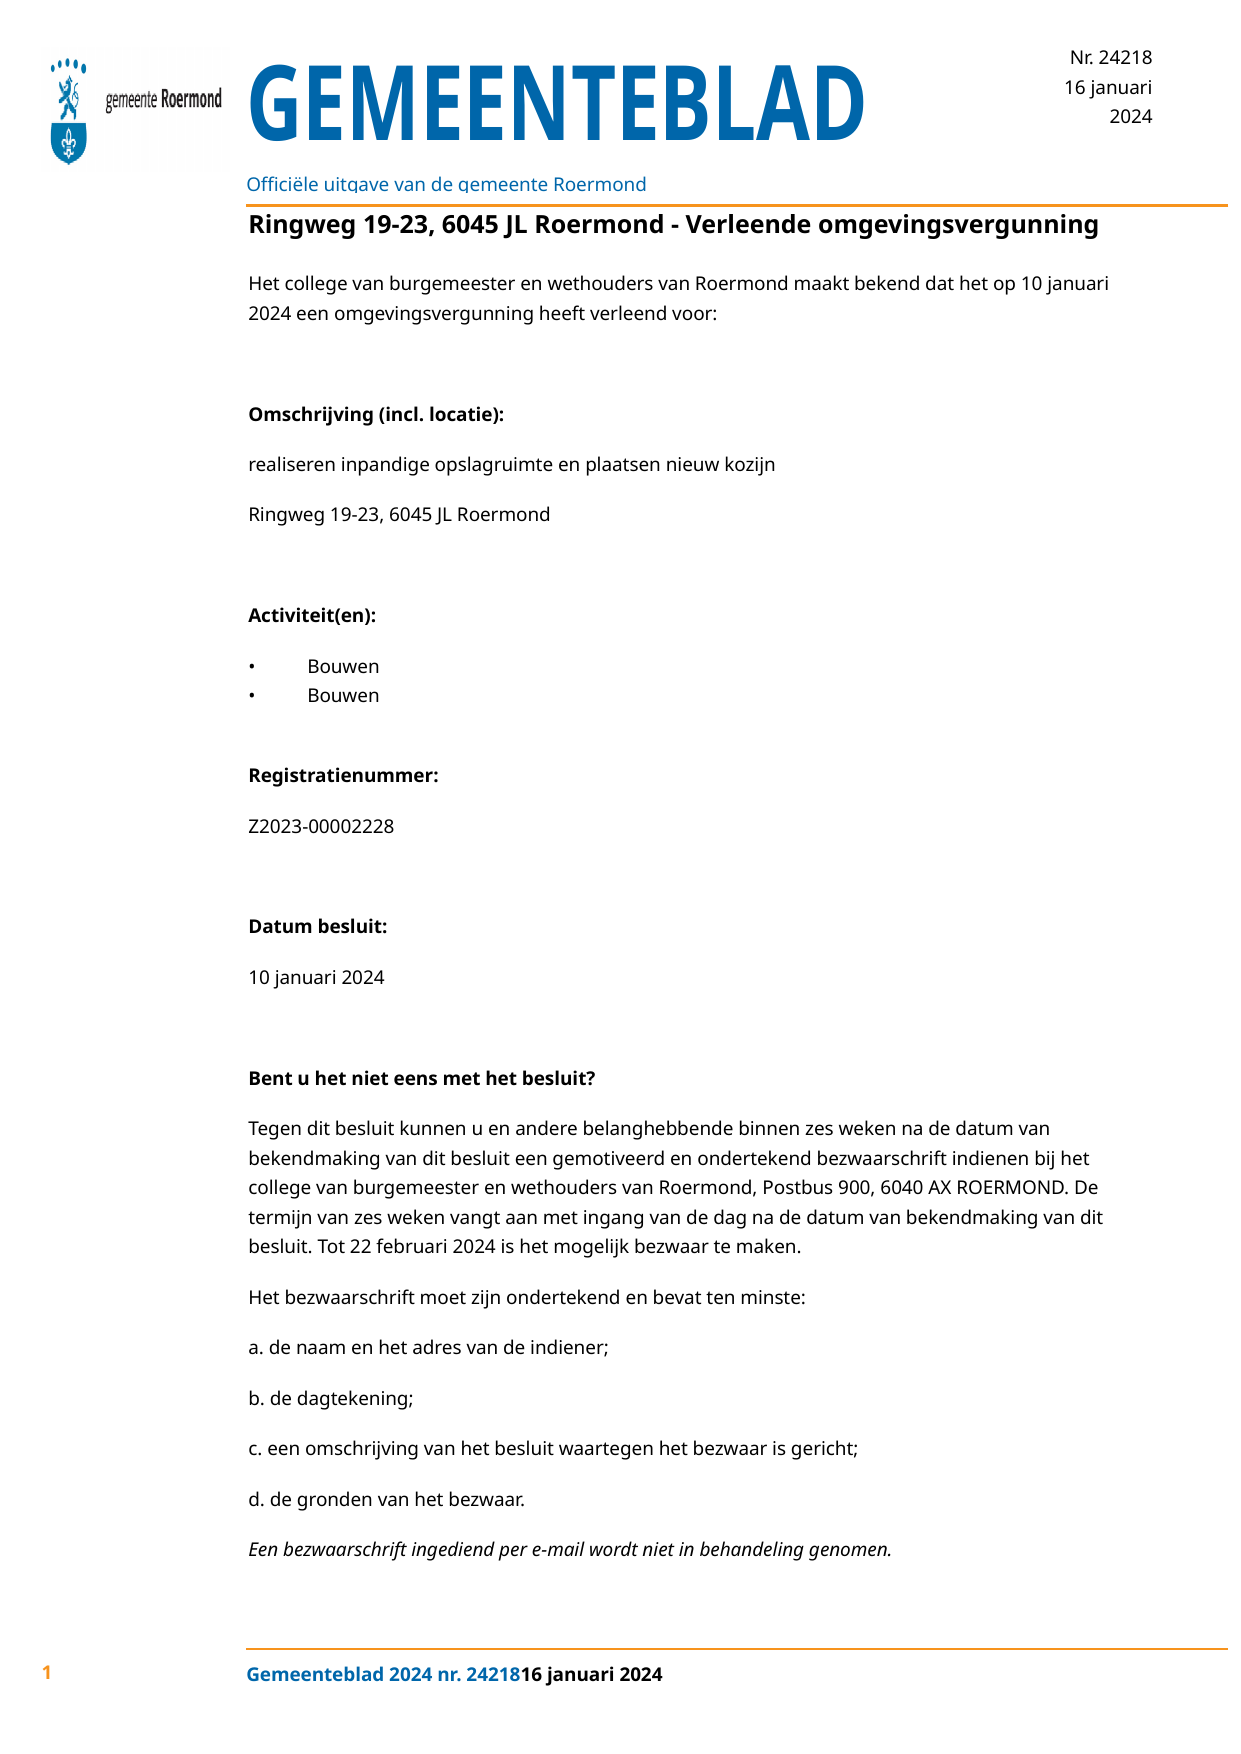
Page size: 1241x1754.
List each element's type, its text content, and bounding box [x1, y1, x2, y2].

text Registratienummer: [248, 762, 1152, 788]
text Het college van burgemeester en wethouders van Roermond maakt bekend dat het op 10 januari 2024 een omgevingsvergunning heeft verleend voor: [248, 270, 1152, 326]
picture [41, 47, 231, 172]
text Bent u het niet eens met het besluit? [248, 1065, 1152, 1091]
text Z2023-00002228 [248, 813, 1152, 838]
text Activiteit(en): [248, 602, 1152, 628]
text 10 januari 2024 [248, 964, 1152, 990]
text Het bezwaarschrift moet zijn ondertekend en bevat ten minste: [248, 1284, 1152, 1310]
text realiseren inpandige opslagruimte en plaatsen nieuw kozijn [248, 451, 1152, 477]
text Tegen dit besluit kunnen u en andere belanghebbende binnen zes weken na de datum van bekendmaking van dit besluit een gemotiveerd en ondertekend bezwaarschrift indienen bij het college van burgemeester en wethouders van Roermond, Postbus 900, 6040 AX ROERMOND. De termijn van zes weken vangt aan met ingang van de dag na de datum van bekendmaking van dit besluit. Tot 22 februari 2024 is het mogelijk bezwaar te maken. [248, 1115, 1152, 1259]
text Datum besluit: [248, 914, 1152, 939]
text Een bezwaarschrift ingediend per e-mail wordt niet in behandeling genomen. [248, 1536, 1152, 1562]
text c. een omschrijving van het besluit waartegen het bezwaar is gericht; [248, 1435, 1152, 1461]
text Ringweg 19-23, 6045 JL Roermond [248, 502, 1152, 527]
text a. de naam en het adres van de indiener; [248, 1334, 1152, 1360]
text Omschrijving (incl. locatie): [248, 401, 1152, 426]
text d. de gronden van het bezwaar. [248, 1486, 1152, 1511]
text Ringweg 19-23, 6045 JL Roermond - Verleende omgevingsvergunning [248, 207, 1152, 241]
text b. de dagtekening; [248, 1385, 1152, 1411]
list Bouwen [248, 682, 1152, 708]
list Bouwen [248, 653, 1152, 678]
